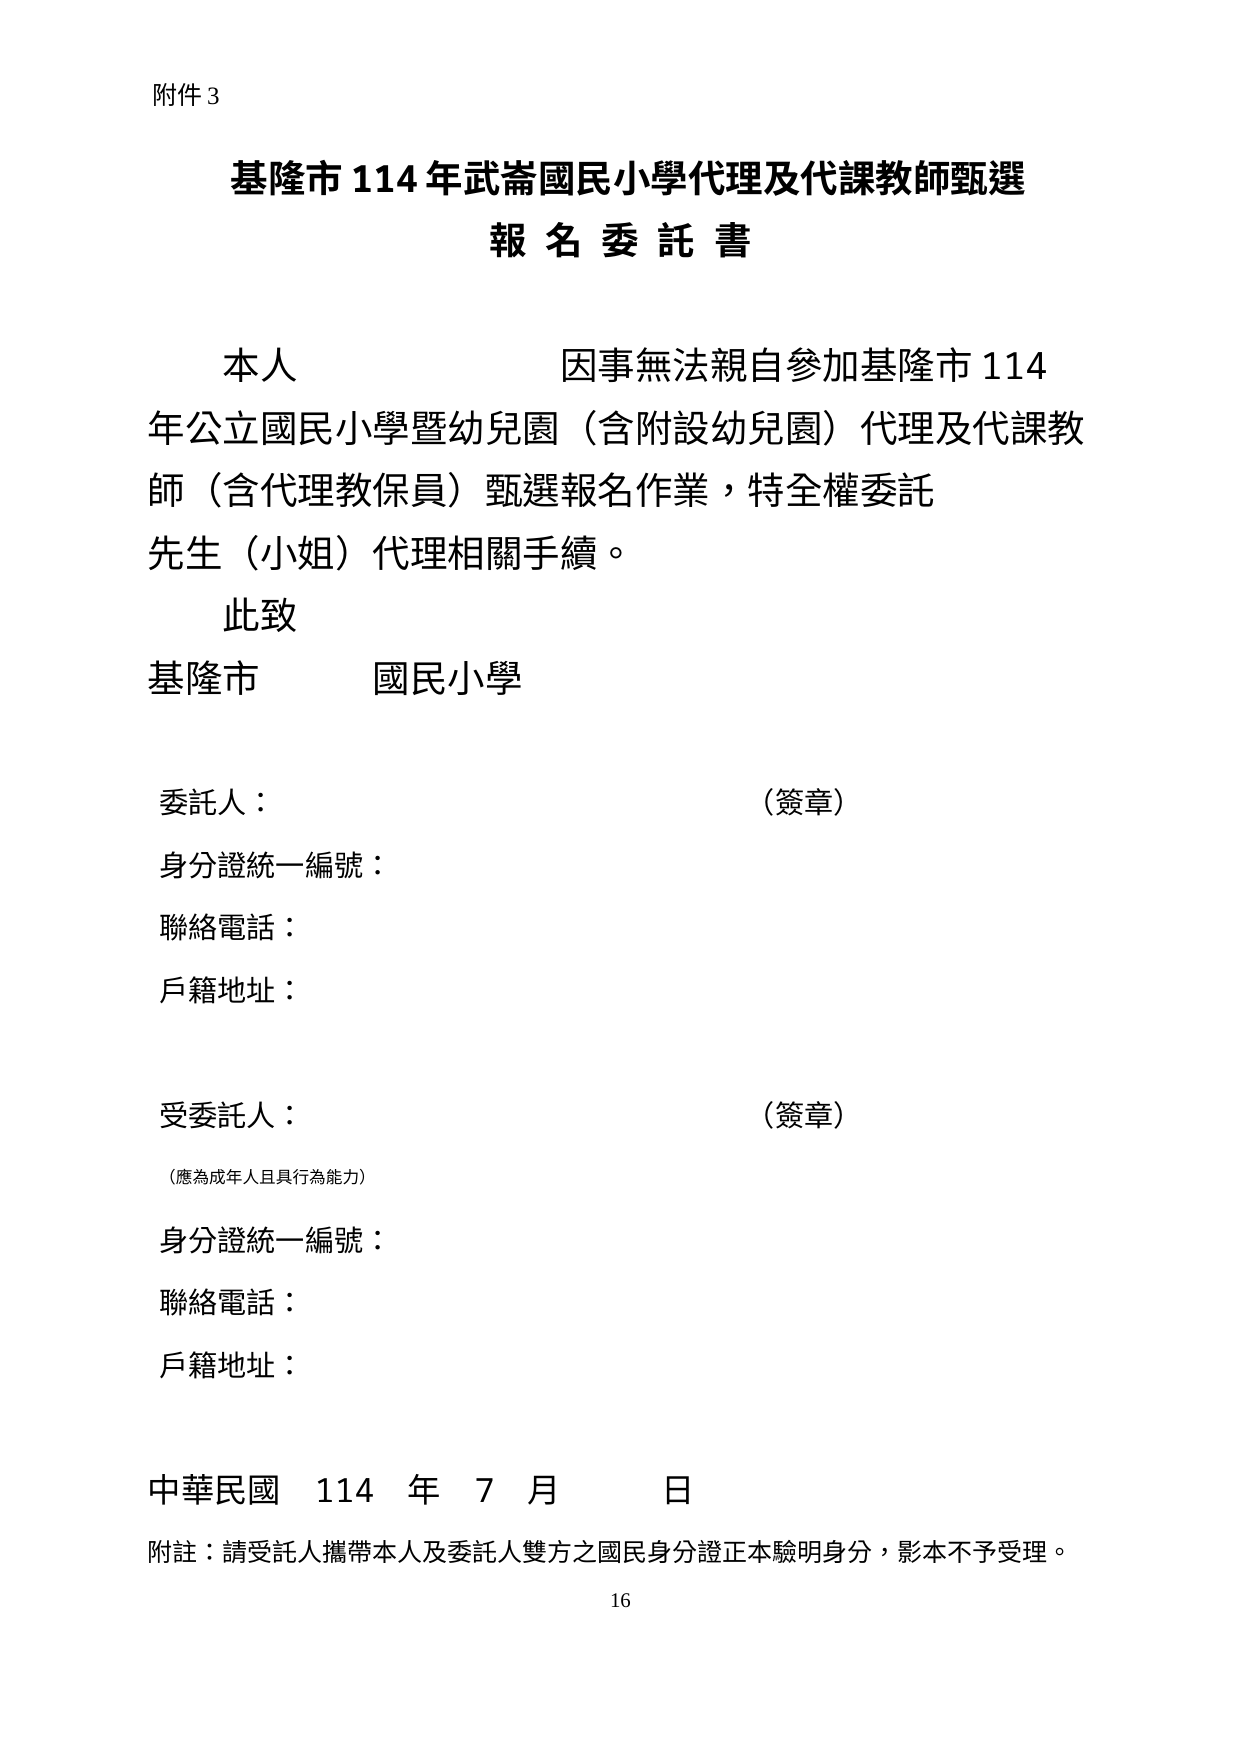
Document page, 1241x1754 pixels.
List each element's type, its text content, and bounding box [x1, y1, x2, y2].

table_cell [414, 1322, 1091, 1384]
table_header （簽章） [414, 759, 1091, 822]
text 附註：請受託人攜帶本人及委託人雙方之國民身分證正本驗明身分，影本不予受理。 [148, 1509, 1092, 1572]
table_header 委託人： [148, 759, 413, 822]
table_cell [414, 884, 1091, 947]
table_cell 戶籍地址： [148, 947, 413, 1009]
table_cell [414, 947, 1091, 1009]
table_cell [414, 822, 1091, 884]
table_cell 身分證統一編號： [148, 822, 413, 884]
table_header （簽章） [414, 1072, 1091, 1197]
text 附件3 [152, 75, 250, 112]
table_cell 聯絡電話： [148, 884, 413, 947]
text 本人 因事無法親自參加基隆市114年公立國民小學暨幼兒園（含附設幼兒園）代理及代課教師（含代理教保員）甄選報名作業，特全權委託 先生（小姐）代理相關手續。 [148, 322, 1092, 572]
table_cell [414, 1197, 1091, 1259]
table_cell 聯絡電話： [148, 1259, 413, 1322]
table_cell 身分證統一編號： [148, 1197, 413, 1259]
text 基隆市 國民小學 [148, 634, 1092, 697]
table_cell [414, 1259, 1091, 1322]
text 基隆市114年武崙國民小學代理及代課教師甄選 [148, 134, 1092, 197]
table_cell 戶籍地址： [148, 1322, 413, 1384]
table_header 受委託人： （應為成年人且具行為能力） [148, 1072, 413, 1197]
text 報 名 委 託 書 [148, 197, 1092, 259]
text 此致 [148, 572, 1092, 634]
text [137, 68, 265, 120]
text 中華民國 114 年 7 月 日 [148, 1447, 1092, 1509]
